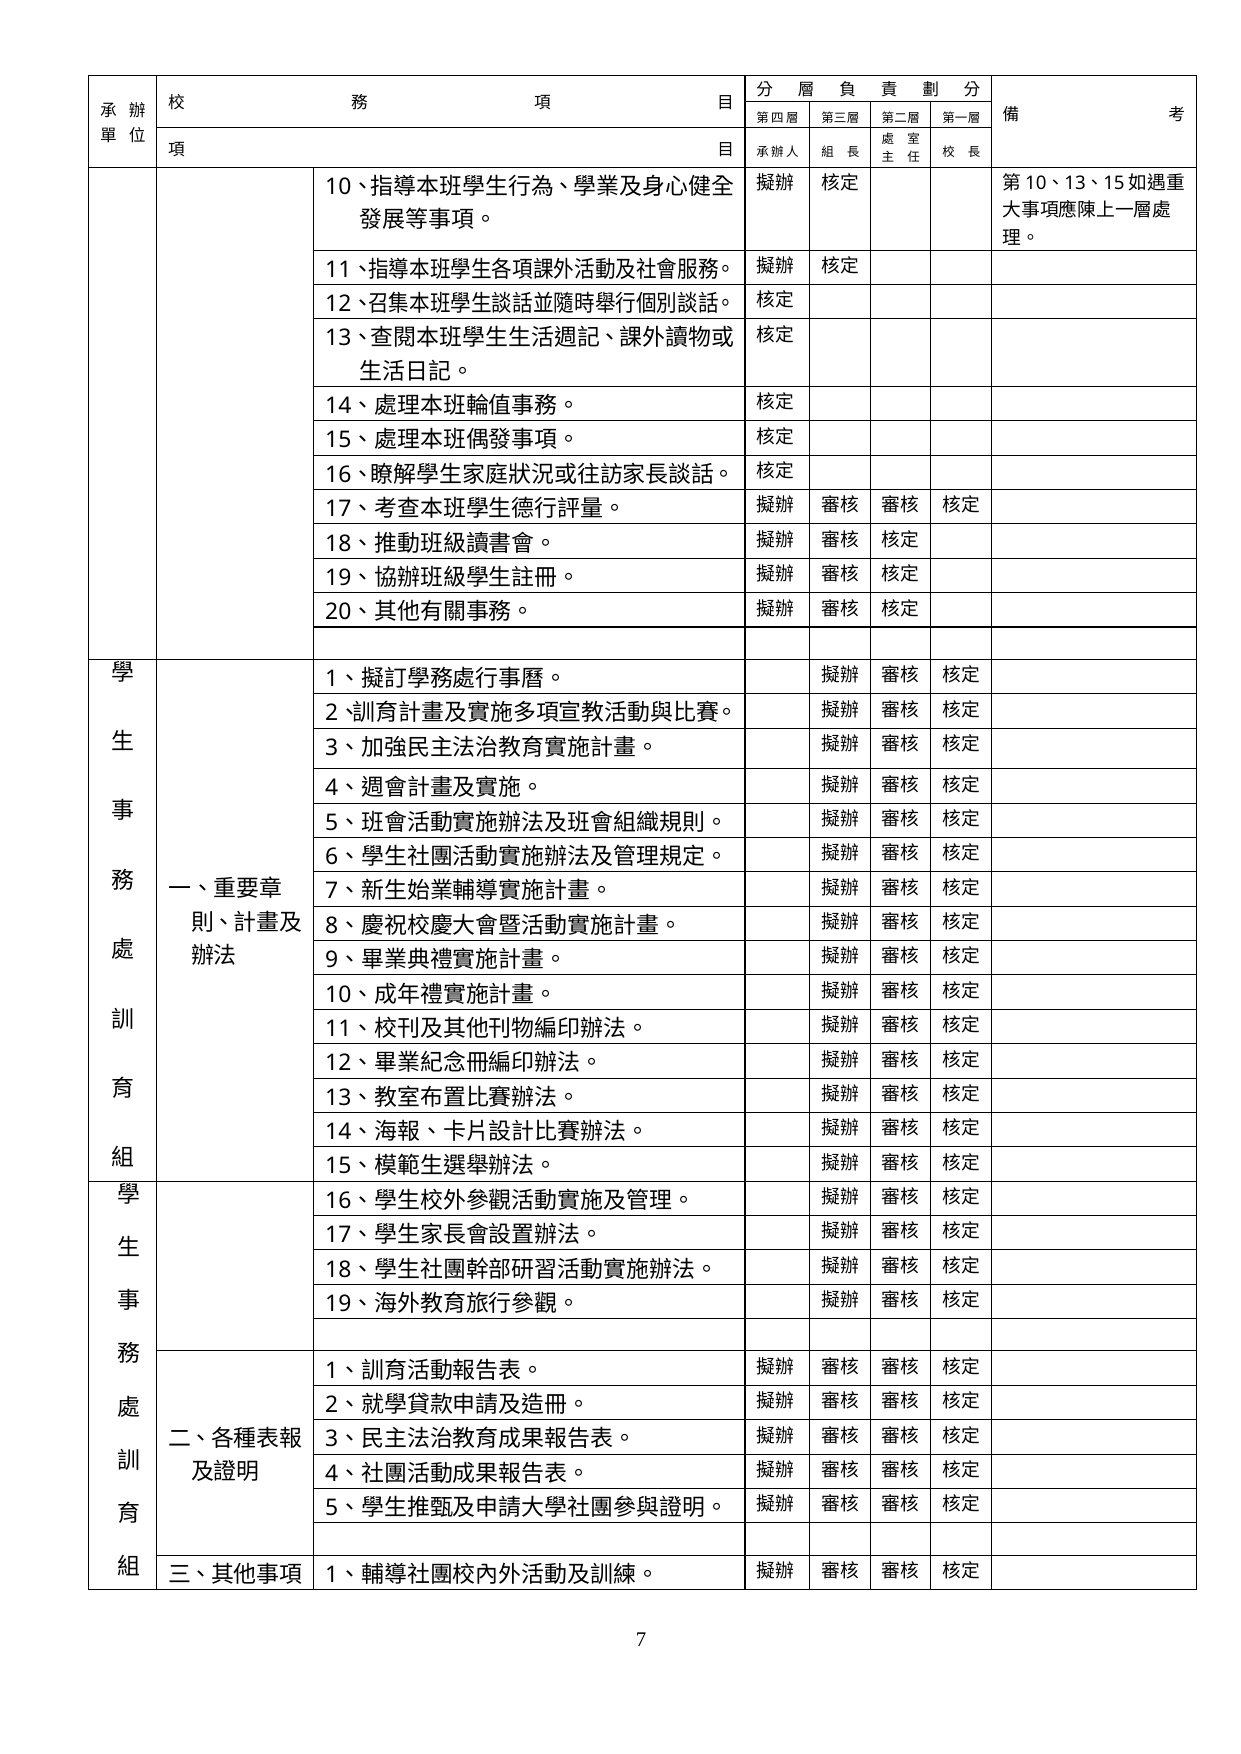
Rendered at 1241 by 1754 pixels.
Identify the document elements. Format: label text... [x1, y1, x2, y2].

table_cell 擬辦 [810, 1250, 870, 1284]
table_cell 擬辦 [746, 1556, 809, 1589]
table_cell 核定 [931, 660, 991, 693]
table_cell 20、其他有關事務。 [314, 593, 744, 626]
table_cell 審核 [810, 1455, 870, 1488]
table_cell [871, 168, 930, 249]
table_cell 核定 [746, 319, 809, 386]
table_cell [157, 1182, 313, 1350]
table_cell 核定 [871, 559, 930, 592]
table_cell 審核 [810, 524, 870, 558]
table_cell 擬辦 [746, 251, 809, 284]
table_header 分層負責劃分 [746, 76, 991, 101]
table_cell [992, 387, 1196, 420]
table_cell 5、學生推甄及申請大學社團參與證明。 [314, 1489, 744, 1522]
table_cell 審核 [871, 804, 930, 837]
table_cell [810, 1523, 870, 1554]
table_cell [157, 168, 313, 659]
table_cell 擬辦 [810, 660, 870, 693]
table_cell 擬辦 [810, 872, 870, 906]
table_cell 核定 [931, 1044, 991, 1077]
table_cell 審核 [871, 907, 930, 940]
table_cell [992, 804, 1196, 837]
table_cell [992, 975, 1196, 1009]
table_cell 核定 [931, 1216, 991, 1249]
table_cell 17、學生家長會設置辦法。 [314, 1216, 744, 1249]
table_cell 審核 [810, 490, 870, 523]
table_cell [746, 872, 809, 906]
table_cell 19、協辦班級學生註冊。 [314, 559, 744, 592]
table_cell 組長 [810, 128, 870, 167]
table_cell [931, 524, 991, 558]
table_cell 2、訓育計畫及實施多項宣教活動與比賽。 [314, 694, 744, 727]
table_cell [871, 319, 930, 386]
table_cell 2、就學貸款申請及造冊。 [314, 1386, 744, 1419]
table_cell 核定 [871, 593, 930, 626]
table_cell 審核 [871, 1216, 930, 1249]
table_cell [746, 1182, 809, 1215]
table_cell 15、處理本班偶發事項。 [314, 421, 744, 454]
table_cell 核定 [931, 838, 991, 871]
table_cell 校長 [931, 128, 991, 167]
table_cell 核定 [931, 769, 991, 802]
table_cell 14、處理本班輪值事務。 [314, 387, 744, 420]
table_cell 審核 [871, 1079, 930, 1112]
table_cell 16、瞭解學生家庭狀況或往訪家長談話。 [314, 456, 744, 489]
table_cell 審核 [871, 490, 930, 523]
table_cell 1、擬訂學務處行事曆。 [314, 660, 744, 693]
table_cell [746, 1147, 809, 1181]
table_cell 擬辦 [810, 975, 870, 1009]
table_cell [992, 1319, 1196, 1350]
table_cell [931, 319, 991, 386]
table_cell [931, 285, 991, 318]
table_cell [746, 628, 809, 659]
table_cell 第一層 [931, 102, 991, 127]
table_cell [810, 456, 870, 489]
table_cell 審核 [810, 559, 870, 592]
table_cell 擬辦 [746, 1455, 809, 1488]
table_header 校務項目 [157, 76, 744, 127]
table_cell [992, 1182, 1196, 1215]
table_cell 18、推動班級讀書會。 [314, 524, 744, 558]
table_cell [992, 1420, 1196, 1453]
table_cell 11、指導本班學生各項課外活動及社會服務。 [314, 251, 744, 284]
table_cell [871, 387, 930, 420]
table_cell 審核 [871, 1556, 930, 1589]
table_cell 核定 [931, 1351, 991, 1385]
table_cell 核定 [931, 907, 991, 940]
table_cell [992, 1285, 1196, 1318]
table_cell 審核 [871, 1386, 930, 1419]
table_cell 審核 [810, 1386, 870, 1419]
table_cell [89, 168, 156, 659]
table_cell [871, 251, 930, 284]
table_cell 核定 [931, 975, 991, 1009]
table_cell 擬辦 [746, 1489, 809, 1522]
table_cell 審核 [871, 729, 930, 768]
table_cell 3、加強民主法治教育實施計畫。 [314, 729, 744, 768]
table_cell 擬辦 [810, 729, 870, 768]
table_cell 審核 [810, 1420, 870, 1453]
table_cell [810, 421, 870, 454]
table_cell 審核 [871, 975, 930, 1009]
table_cell 擬辦 [746, 1351, 809, 1385]
table_cell 審核 [810, 1556, 870, 1589]
table_cell 核定 [931, 1079, 991, 1112]
table_cell 擬辦 [810, 1113, 870, 1146]
table_cell [931, 387, 991, 420]
table_cell [992, 1489, 1196, 1522]
table_cell [992, 593, 1196, 626]
table_cell [992, 319, 1196, 386]
table_cell [746, 941, 809, 974]
table_cell [992, 285, 1196, 318]
table_cell 第10、13、15如遇重大事項應陳上一層處理。 [992, 168, 1196, 249]
table_cell 擬辦 [746, 559, 809, 592]
table_cell [992, 907, 1196, 940]
table_cell 核定 [931, 804, 991, 837]
table_cell [992, 1079, 1196, 1112]
table_cell [992, 559, 1196, 592]
table_cell [871, 1523, 930, 1554]
table_cell [992, 1250, 1196, 1284]
table_cell [810, 387, 870, 420]
table_cell 7、新生始業輔導實施計畫。 [314, 872, 744, 906]
table_cell 核定 [746, 421, 809, 454]
table_cell [992, 660, 1196, 693]
table_cell 核定 [931, 1489, 991, 1522]
table_cell 1、訓育活動報告表。 [314, 1351, 744, 1385]
table_cell [746, 1285, 809, 1318]
table_cell 審核 [871, 1250, 930, 1284]
table_cell 擬辦 [746, 593, 809, 626]
table_cell 審核 [871, 769, 930, 802]
table_cell [746, 804, 809, 837]
table_cell [992, 872, 1196, 906]
table_cell [992, 1523, 1196, 1554]
table_cell [746, 838, 809, 871]
table_cell 擬辦 [810, 1216, 870, 1249]
table_cell 15、模範生選舉辦法。 [314, 1147, 744, 1181]
table_cell [992, 941, 1196, 974]
table_cell [746, 660, 809, 693]
table_cell [746, 1079, 809, 1112]
table_cell [992, 769, 1196, 802]
table_cell [746, 769, 809, 802]
table_cell [992, 421, 1196, 454]
table_cell 審核 [871, 1489, 930, 1522]
table_cell [931, 1319, 991, 1350]
table_cell 審核 [871, 1010, 930, 1043]
table_cell [746, 1250, 809, 1284]
table_cell 審核 [810, 1489, 870, 1522]
table_cell 擬辦 [810, 1147, 870, 1181]
table_cell 核定 [931, 694, 991, 727]
table_cell 學生事務處訓育組 [89, 660, 156, 1181]
table_cell 核定 [931, 1010, 991, 1043]
table_cell [810, 285, 870, 318]
table_cell 擬辦 [810, 769, 870, 802]
table_cell 核定 [931, 1420, 991, 1453]
table_cell 核定 [931, 872, 991, 906]
table_cell [992, 1147, 1196, 1181]
table_cell 核定 [931, 941, 991, 974]
table_cell [931, 593, 991, 626]
table_cell 審核 [871, 1044, 930, 1077]
table_cell [992, 251, 1196, 284]
table_cell 19、海外教育旅行參觀。 [314, 1285, 744, 1318]
table_cell 審核 [871, 1285, 930, 1318]
table_cell [992, 1351, 1196, 1385]
table_cell 12、畢業紀念冊編印辦法。 [314, 1044, 744, 1077]
table_cell 6、學生社團活動實施辦法及管理規定。 [314, 838, 744, 871]
table_cell 擬辦 [810, 1285, 870, 1318]
table_cell 10、成年禮實施計畫。 [314, 975, 744, 1009]
table_cell 審核 [871, 941, 930, 974]
table_cell [931, 251, 991, 284]
table_header 備考 [992, 76, 1196, 167]
table_cell [992, 1455, 1196, 1488]
table_cell [992, 1386, 1196, 1419]
table_cell 核定 [931, 1386, 991, 1419]
table_cell [931, 559, 991, 592]
table_cell 13、教室布置比賽辦法。 [314, 1079, 744, 1112]
table_cell [810, 628, 870, 659]
table_cell [992, 524, 1196, 558]
table_cell [992, 838, 1196, 871]
table_cell 審核 [871, 1420, 930, 1453]
table_cell 承辦人 [746, 128, 809, 167]
table_cell [992, 628, 1196, 659]
table_cell [810, 319, 870, 386]
table_cell 核定 [746, 387, 809, 420]
table_cell 4、週會計畫及實施。 [314, 769, 744, 802]
table_cell 17、考查本班學生德行評量。 [314, 490, 744, 523]
table_cell [992, 1044, 1196, 1077]
table_cell 11、校刊及其他刊物編印辦法。 [314, 1010, 744, 1043]
table_cell 審核 [871, 694, 930, 727]
table_cell [931, 168, 991, 249]
table_cell 核定 [810, 251, 870, 284]
table_cell 審核 [871, 1147, 930, 1181]
table_cell [992, 729, 1196, 768]
table_cell [746, 1216, 809, 1249]
table_cell [992, 1010, 1196, 1043]
table_cell [871, 1319, 930, 1350]
table_cell 擬辦 [810, 1044, 870, 1077]
table_cell [931, 456, 991, 489]
table_cell [931, 628, 991, 659]
table_cell 12、召集本班學生談話並隨時舉行個別談話。 [314, 285, 744, 318]
table_cell [746, 694, 809, 727]
table_cell [871, 285, 930, 318]
table_cell 核定 [746, 285, 809, 318]
table_cell 第二層 [871, 102, 930, 127]
table_cell 擬辦 [810, 1079, 870, 1112]
table_cell 擬辦 [810, 694, 870, 727]
table_cell 擬辦 [810, 804, 870, 837]
table_cell 10、指導本班學生行為、學業及身心健全發展等事項。 [314, 168, 744, 249]
table_cell 核定 [931, 1250, 991, 1284]
table_cell 核定 [746, 456, 809, 489]
table_cell 擬辦 [746, 490, 809, 523]
table_cell 核定 [810, 168, 870, 249]
table_cell 核定 [931, 1182, 991, 1215]
table_cell 18、學生社團幹部研習活動實施辦法。 [314, 1250, 744, 1284]
table_cell [314, 1319, 744, 1350]
table_cell [992, 1556, 1196, 1589]
table_cell 審核 [871, 1113, 930, 1146]
table_cell 8、慶祝校慶大會暨活動實施計畫。 [314, 907, 744, 940]
table_cell 一、重要章則、計畫及辦法 [157, 660, 313, 1181]
table_cell 核定 [931, 1285, 991, 1318]
table_cell 處室 主任 [871, 128, 930, 167]
table_cell [746, 1113, 809, 1146]
table_cell 4、社團活動成果報告表。 [314, 1455, 744, 1488]
table_cell [992, 694, 1196, 727]
table_cell [810, 1319, 870, 1350]
table_cell [746, 1044, 809, 1077]
table_cell 3、民主法治教育成果報告表。 [314, 1420, 744, 1453]
table_cell 二、各種表報及證明 [157, 1351, 313, 1554]
table_cell 審核 [871, 1455, 930, 1488]
table_cell 第四層 [746, 102, 809, 127]
table_cell 審核 [871, 1351, 930, 1385]
table_cell 核定 [931, 1113, 991, 1146]
table_cell [746, 729, 809, 768]
table_cell [314, 628, 744, 659]
table_cell [992, 1113, 1196, 1146]
table_cell 審核 [810, 593, 870, 626]
table_cell 擬辦 [810, 838, 870, 871]
table_cell 審核 [871, 872, 930, 906]
table_cell 核定 [931, 490, 991, 523]
table_cell [746, 975, 809, 1009]
table_cell 5、班會活動實施辦法及班會組織規則。 [314, 804, 744, 837]
table_cell 9、畢業典禮實施計畫。 [314, 941, 744, 974]
table_cell [931, 421, 991, 454]
table_cell 核定 [871, 524, 930, 558]
table_cell 1、輔導社團校內外活動及訓練。 [314, 1556, 744, 1589]
table_cell 擬辦 [810, 941, 870, 974]
table_cell [992, 490, 1196, 523]
table_cell 擬辦 [810, 1010, 870, 1043]
table_cell [314, 1523, 744, 1554]
table_cell 核定 [931, 1147, 991, 1181]
table_cell 13、查閱本班學生生活週記、課外讀物或生活日記。 [314, 319, 744, 386]
table_cell [871, 456, 930, 489]
table_cell [746, 1010, 809, 1043]
table_cell 擬辦 [746, 1420, 809, 1453]
table_cell [992, 456, 1196, 489]
table_header 承辦 單位 [89, 76, 156, 167]
table_cell 審核 [871, 660, 930, 693]
table_cell [871, 628, 930, 659]
table_cell 項目 [157, 128, 744, 167]
table_cell 學生事務處訓育組 [89, 1182, 156, 1589]
table_cell 擬辦 [746, 524, 809, 558]
table_cell 14、海報、卡片設計比賽辦法。 [314, 1113, 744, 1146]
table_cell 擬辦 [746, 1386, 809, 1419]
table_cell 16、學生校外參觀活動實施及管理。 [314, 1182, 744, 1215]
table_cell [746, 1319, 809, 1350]
table_cell 審核 [871, 838, 930, 871]
table_cell [871, 421, 930, 454]
table_cell 三、其他事項 [157, 1556, 313, 1589]
table_cell 核定 [931, 1556, 991, 1589]
table_cell [992, 1216, 1196, 1249]
table_cell [746, 1523, 809, 1554]
table_cell [746, 907, 809, 940]
table_cell 核定 [931, 1455, 991, 1488]
table_cell 擬辦 [810, 907, 870, 940]
table_cell 核定 [931, 729, 991, 768]
table_cell [931, 1523, 991, 1554]
table_cell 審核 [810, 1351, 870, 1385]
table_cell 擬辦 [746, 168, 809, 249]
table_cell 擬辦 [810, 1182, 870, 1215]
table_cell 第三層 [810, 102, 870, 127]
table_cell 審核 [871, 1182, 930, 1215]
